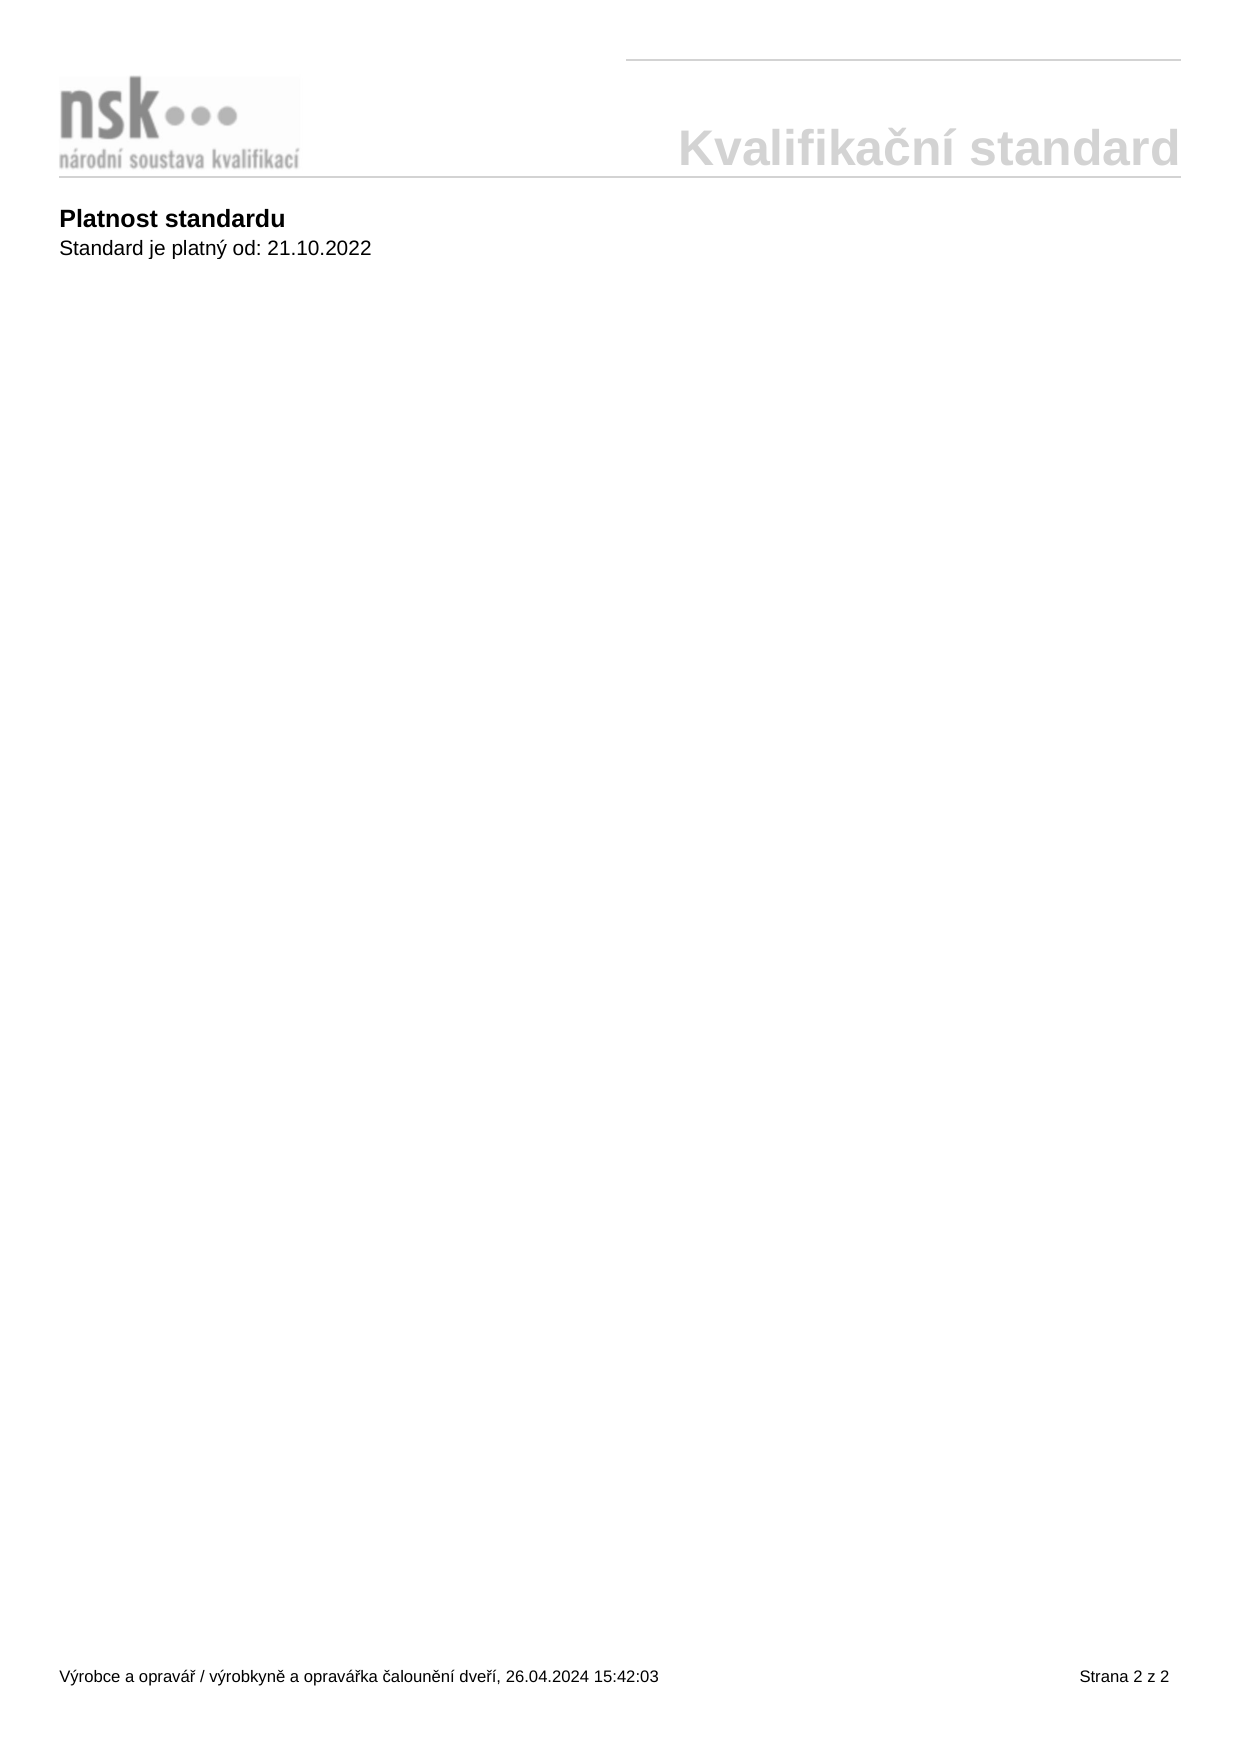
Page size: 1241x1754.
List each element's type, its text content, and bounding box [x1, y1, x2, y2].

table_cell [1093, 559, 1169, 859]
table_cell [484, 259, 620, 559]
table_cell [620, 559, 626, 859]
table_cell [484, 559, 620, 859]
table_cell [621, 59, 626, 170]
table_cell [59, 1409, 483, 1658]
table_cell [484, 171, 620, 176]
table_cell [862, 1409, 1093, 1658]
table_cell [484, 194, 620, 200]
table_cell [626, 859, 862, 1159]
table_cell Kvalifikační standard [626, 61, 1181, 176]
table_cell [626, 259, 862, 559]
table_cell [626, 1409, 862, 1658]
table_cell [1169, 1159, 1181, 1409]
table_cell [620, 259, 626, 559]
table_cell [862, 194, 1093, 200]
table_cell [620, 859, 626, 1159]
table_cell [59, 178, 1181, 194]
table_cell [484, 859, 620, 1159]
table_cell [862, 559, 1093, 859]
table_cell [862, 1159, 1093, 1409]
table_cell [1093, 859, 1169, 1159]
table_cell [1093, 194, 1169, 200]
table_cell [59, 1159, 483, 1409]
table_cell Strana 2 z 2 [862, 1658, 1169, 1694]
table_cell [59, 259, 483, 559]
table_cell Standard je platný od: 21.10.2022 [59, 236, 1181, 259]
table_cell [59, 559, 483, 859]
table_cell [626, 194, 862, 200]
table_cell [1169, 559, 1181, 859]
table_cell [862, 859, 1093, 1159]
table_cell [484, 1409, 620, 1658]
table_cell [620, 1409, 626, 1658]
table_cell [59, 194, 483, 200]
table_cell [59, 171, 483, 176]
table_cell [484, 1159, 620, 1409]
table_cell [1093, 1159, 1169, 1409]
table_cell [1169, 194, 1181, 200]
table_cell [1093, 1409, 1169, 1658]
table_cell [862, 259, 1093, 559]
table_cell Platnost standardu [59, 200, 1181, 236]
table_cell Výrobce a opravář / výrobkyně a opravářka čalounění dveří, 26.04.2024 15:42:03 [59, 1658, 862, 1694]
table_cell [1169, 859, 1181, 1159]
table_cell [1093, 259, 1169, 559]
table_cell [1169, 1658, 1181, 1694]
table_cell [1169, 1409, 1181, 1658]
table_cell [620, 1159, 626, 1409]
table_cell [626, 1159, 862, 1409]
table_cell [59, 859, 483, 1159]
picture [58, 59, 621, 171]
table_cell [1169, 259, 1181, 559]
table_cell [626, 559, 862, 859]
